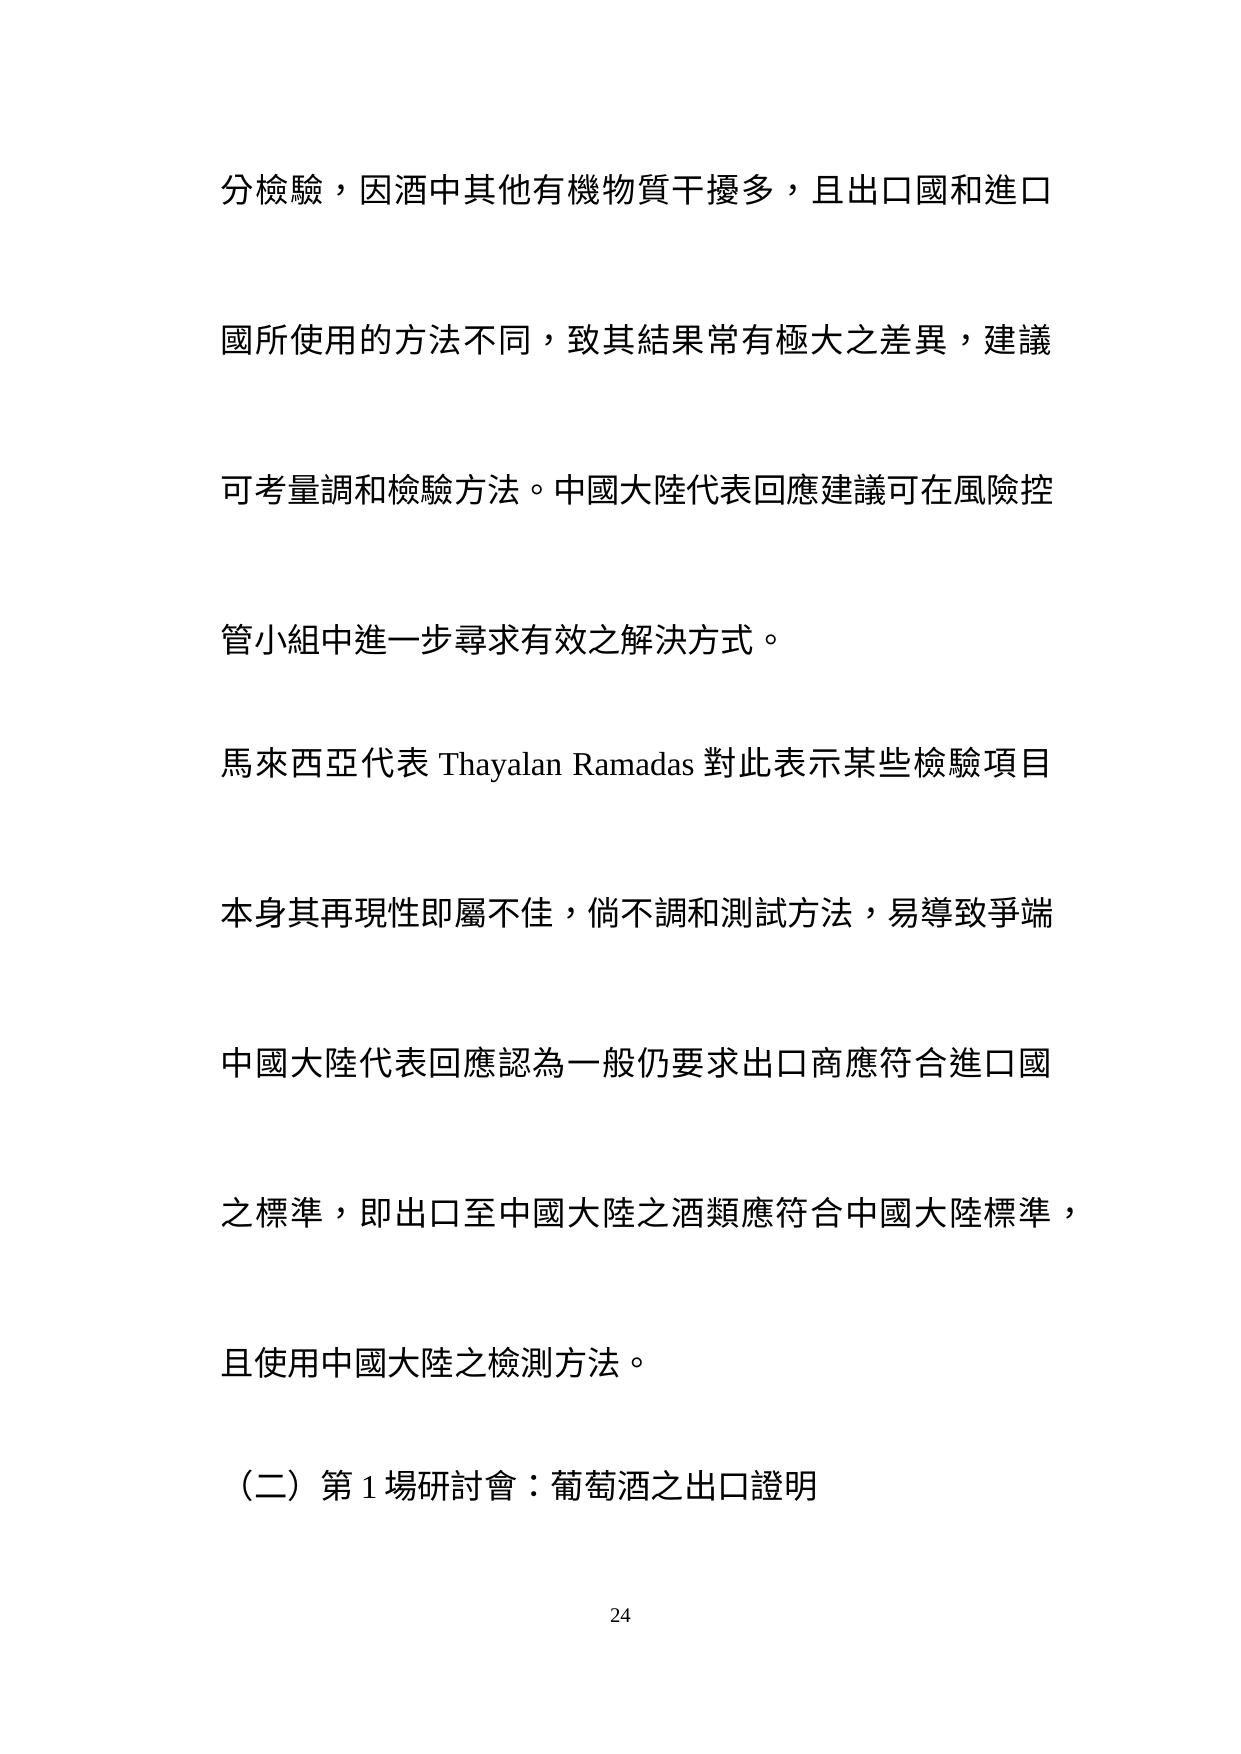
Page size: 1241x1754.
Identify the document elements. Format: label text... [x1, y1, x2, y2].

text 分檢驗，因酒中其他有機物質干擾多，且出口國和進口國所使用的方法不同，致其結果常有極大之差異，建議可考量調和檢驗方法。中國大陸代表回應建議可在風險控管小組中進一步尋求有效之解決方式。 [221, 150, 1053, 675]
text （二）第1場研討會：葡萄酒之出口證明 [187, 1446, 1053, 1521]
text 馬來西亞代表Thayalan Ramadas對此表示某些檢驗項目本身其再現性即屬不佳，倘不調和測試方法，易導致爭端。中國大陸代表回應認為一般仍要求出口商應符合進口國之標準，即出口至中國大陸之酒類應符合中國大陸標準，且使用中國大陸之檢測方法。 [221, 723, 1053, 1398]
